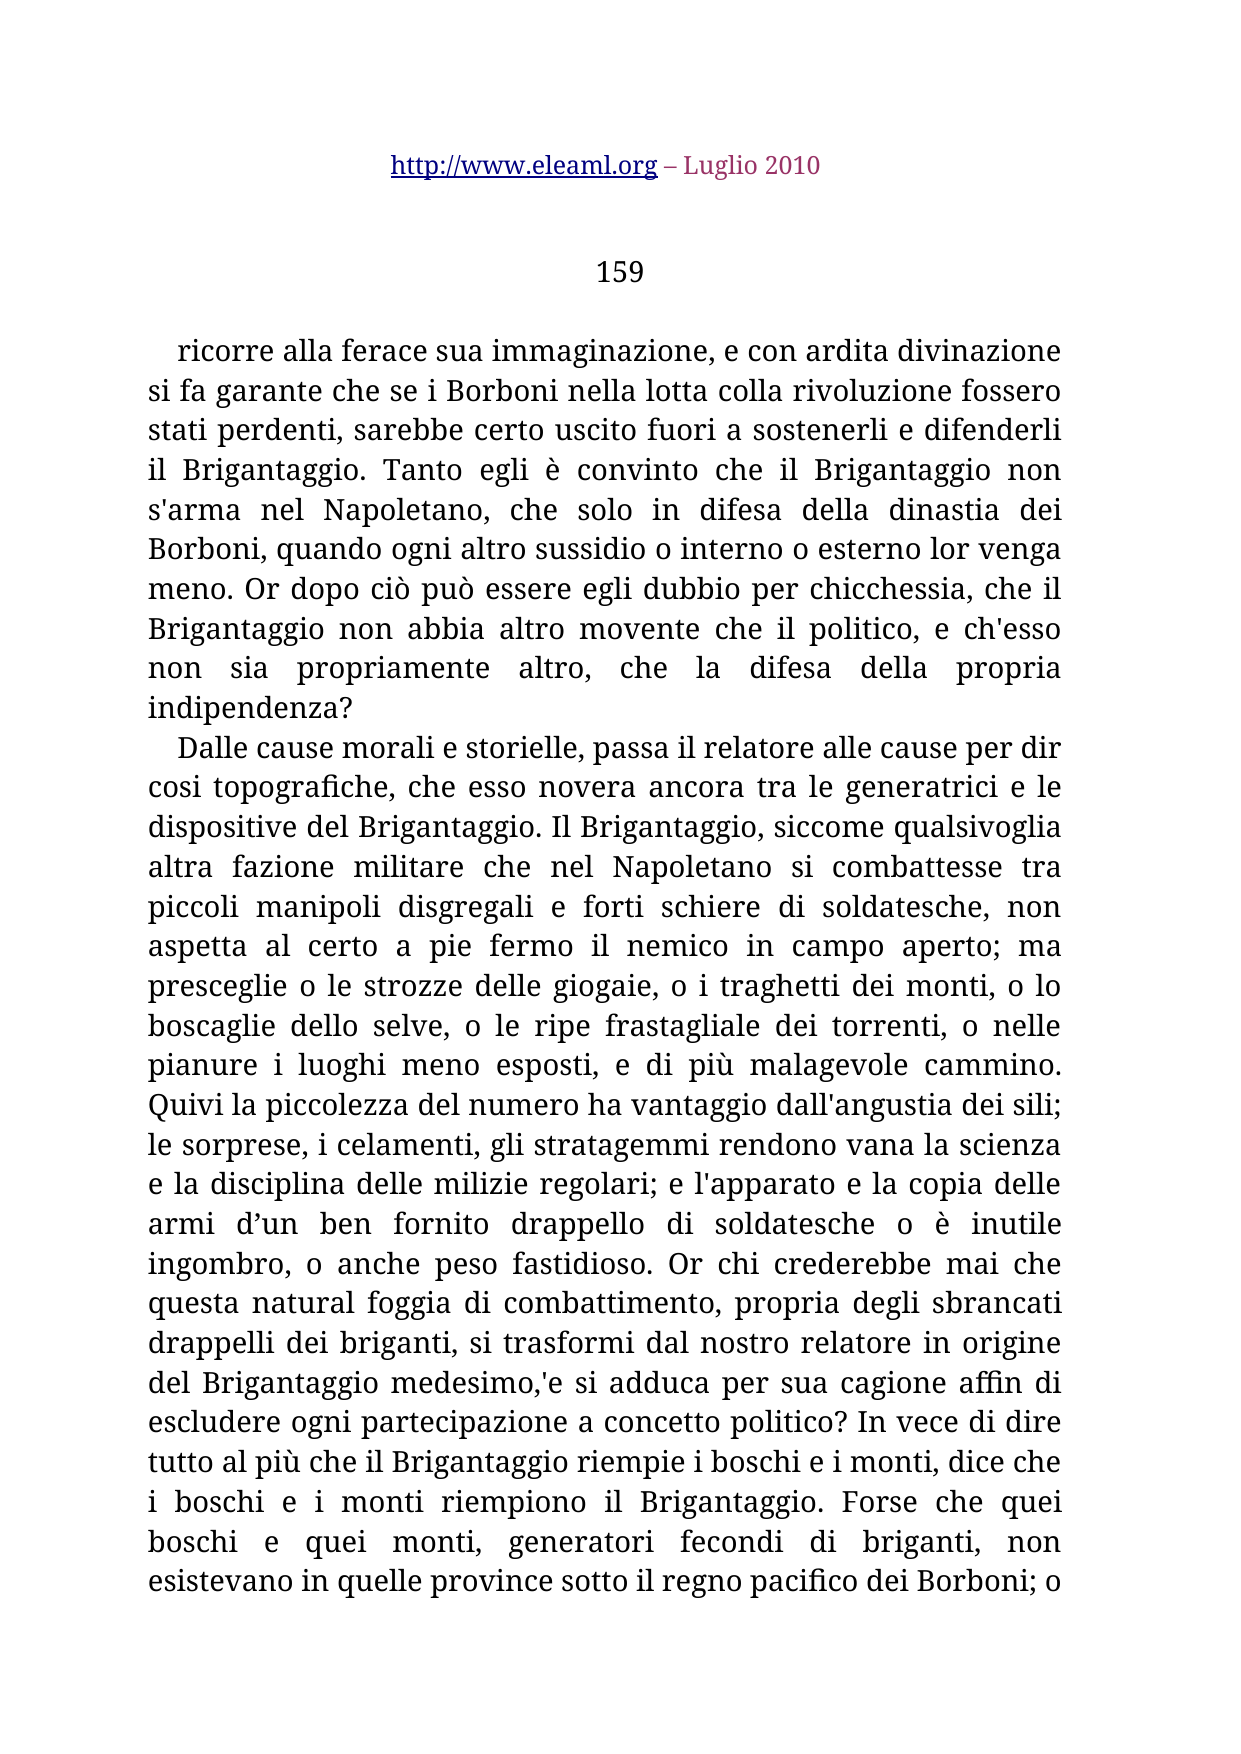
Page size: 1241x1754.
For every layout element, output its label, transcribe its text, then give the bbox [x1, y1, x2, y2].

text Dalle cause morali e storielle, passa il relatore alle cause per dir cosi topografiche, che esso novera ancora tra le generatrici e le dispositive del Brigantaggio. Il Brigantaggio, siccome qualsivoglia altra fazione militare che nel Napoletano si combattesse tra piccoli manipoli disgregali e forti schiere di soldatesche, non aspetta al certo a pie fermo il nemico in campo aperto; ma presceglie o le strozze delle giogaie, o i traghetti dei monti, o lo boscaglie dello selve, o le ripe frastagliale dei torrenti, o nelle pianure i luoghi meno esposti, e di più malagevole cammino. Quivi la piccolezza del numero ha vantaggio dall'angustia dei sili; le sorprese, i celamenti, gli stratagemmi rendono vana la scienza e la disciplina delle milizie regolari; e l'apparato e la copia delle armi d’un ben fornito drappello di soldatesche o è inutile ingombro, o anche peso fastidioso. Or chi crederebbe mai che questa natural foggia di combattimento, propria degli sbrancati drappelli dei briganti, si trasformi dal nostro relatore in origine del Brigantaggio medesimo,'e si adduca per sua cagione affin di escludere ogni partecipazione a concetto politico? In vece di dire tutto al più che il Brigantaggio riempie i boschi e i monti, dice che i boschi e i monti riempiono il Brigantaggio. Forse che quei boschi e quei monti, generatori fecondi di briganti, non esistevano in quelle province sotto il regno pacifico dei Borboni; o [148, 727, 1063, 1600]
text 159 [148, 251, 1063, 291]
text ricorre alla ferace sua immaginazione, e con ardita divinazione si fa garante che se i Borboni nella lotta colla rivoluzione fossero stati perdenti, sarebbe certo uscito fuori a sostenerli e difenderli il Brigantaggio. Tanto egli è convinto che il Brigantaggio non s'arma nel Napoletano, che solo in difesa della dinastia dei Borboni, quando ogni altro sussidio o interno o esterno lor venga meno. Or dopo ciò può essere egli dubbio per chicchessia, che il Brigantaggio non abbia altro movente che il politico, e ch'esso non sia propriamente altro, che la difesa della propria indipendenza? [148, 330, 1063, 727]
